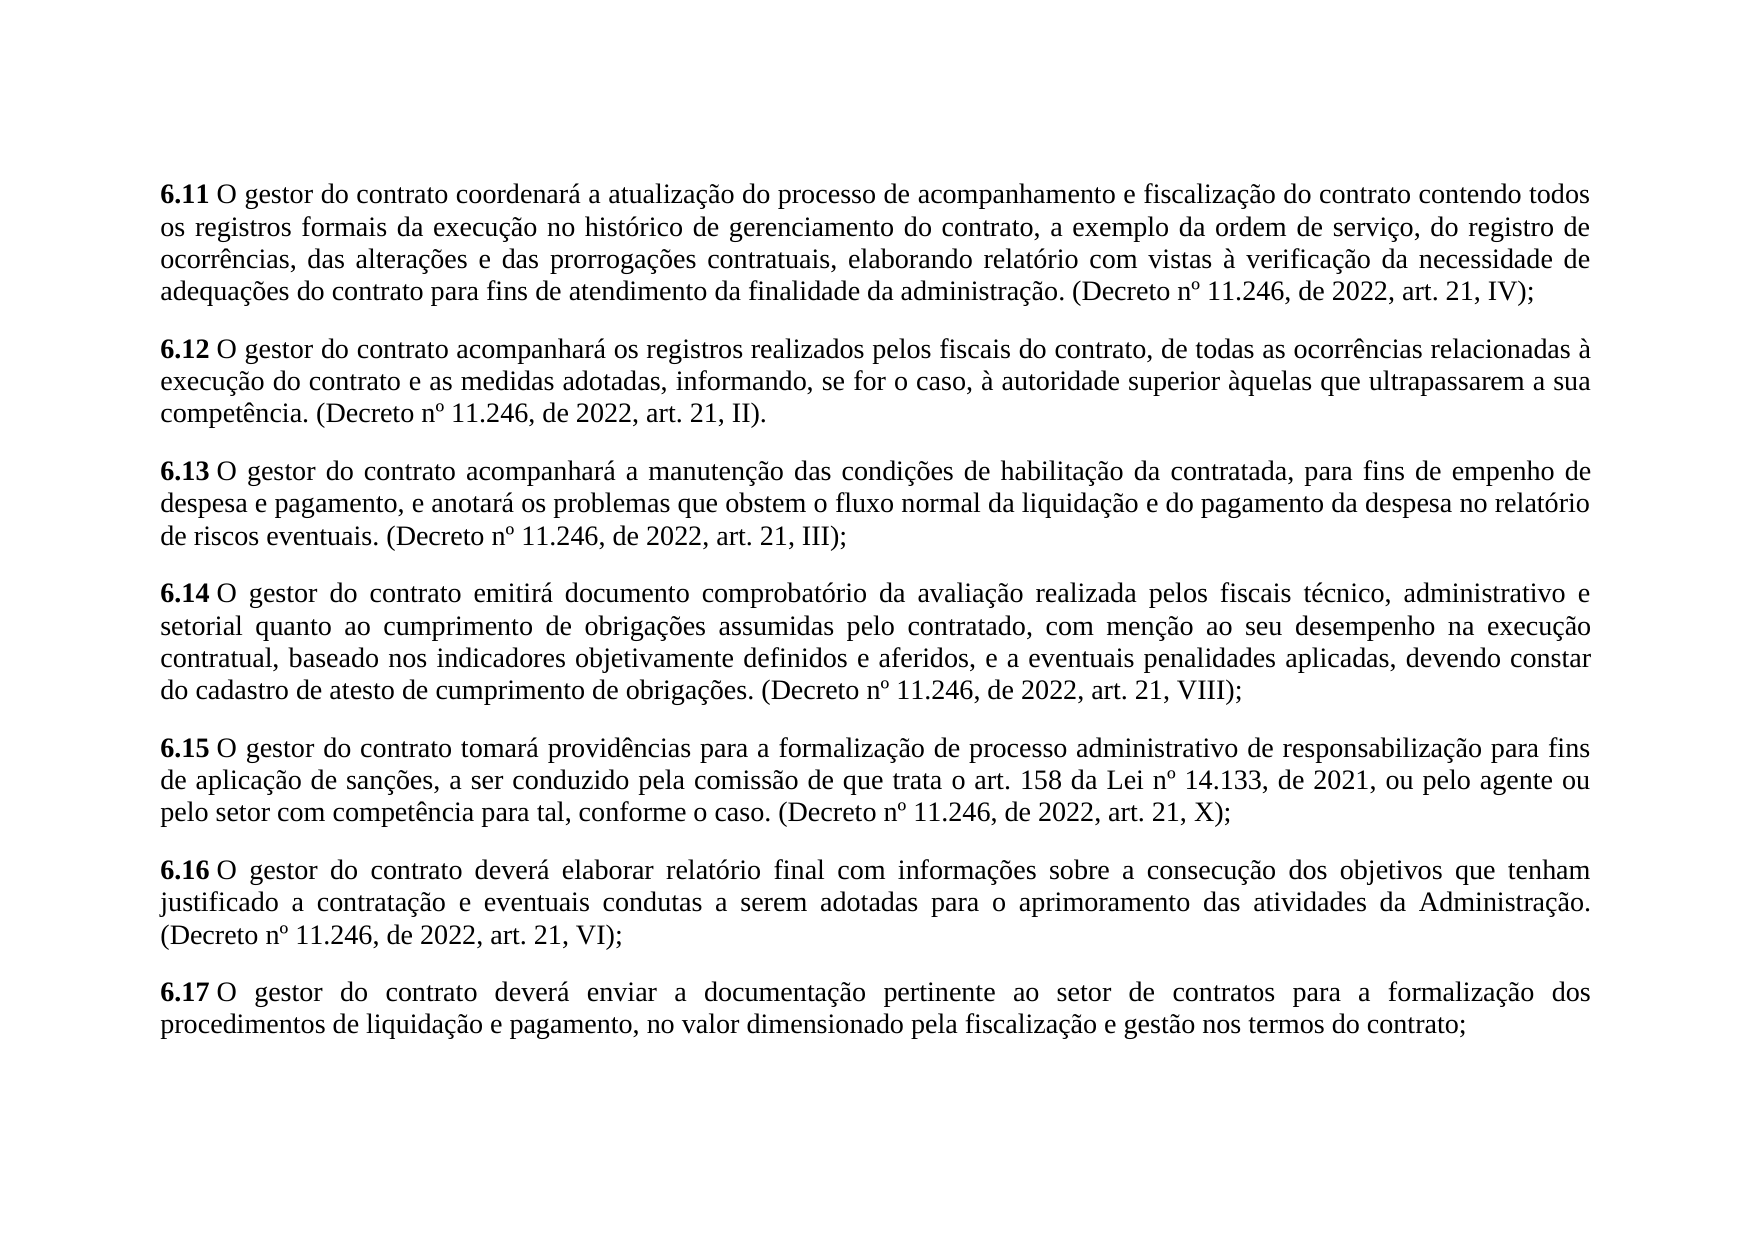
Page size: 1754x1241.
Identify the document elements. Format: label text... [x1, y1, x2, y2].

text 6.16 O gestor do contrato deverá elaborar relatório final com informações sobre a consecução dos objetivos que tenham justificado a contratação e eventuais condutas a serem adotadas para o aprimoramento das atividades da Administração. (Decreto nº 11.246, de 2022, art. 21, VI); [160, 853, 1594, 950]
text 6.15 O gestor do contrato tomará providências para a formalização de processo administrativo de responsabilização para fins de aplicação de sanções, a ser conduzido pela comissão de que trata o art. 158 da Lei nº 14.133, de 2021, ou pelo agente ou pelo setor com competência para tal, conforme o caso. (Decreto nº 11.246, de 2022, art. 21, X); [160, 731, 1594, 828]
text 6.17 O gestor do contrato deverá enviar a documentação pertinente ao setor de contratos para a formalização dos procedimentos de liquidação e pagamento, no valor dimensionado pela fiscalização e gestão nos termos do contrato; [160, 975, 1594, 1040]
text 6.12 O gestor do contrato acompanhará os registros realizados pelos fiscais do contrato, de todas as ocorrências relacionadas à execução do contrato e as medidas adotadas, informando, se for o caso, à autoridade superior àquelas que ultrapassarem a sua competência. (Decreto nº 11.246, de 2022, art. 21, II). [160, 332, 1594, 429]
text 6.14 O gestor do contrato emitirá documento comprobatório da avaliação realizada pelos fiscais técnico, administrativo e setorial quanto ao cumprimento de obrigações assumidas pelo contratado, com menção ao seu desempenho na execução contratual, baseado nos indicadores objetivamente definidos e aferidos, e a eventuais penalidades aplicadas, devendo constar do cadastro de atesto de cumprimento de obrigações. (Decreto nº 11.246, de 2022, art. 21, VIII); [160, 576, 1594, 706]
text 6.13 O gestor do contrato acompanhará a manutenção das condições de habilitação da contratada, para fins de empenho de despesa e pagamento, e anotará os problemas que obstem o fluxo normal da liquidação e do pagamento da despesa no relatório de riscos eventuais. (Decreto nº 11.246, de 2022, art. 21, III); [160, 454, 1594, 551]
text 6.11 O gestor do contrato coordenará a atualização do processo de acompanhamento e fiscalização do contrato contendo todos os registros formais da execução no histórico de gerenciamento do contrato, a exemplo da ordem de serviço, do registro de ocorrências, das alterações e das prorrogações contratuais, elaborando relatório com vistas à verificação da necessidade de adequações do contrato para fins de atendimento da finalidade da administração. (Decreto nº 11.246, de 2022, art. 21, IV); [160, 177, 1594, 307]
